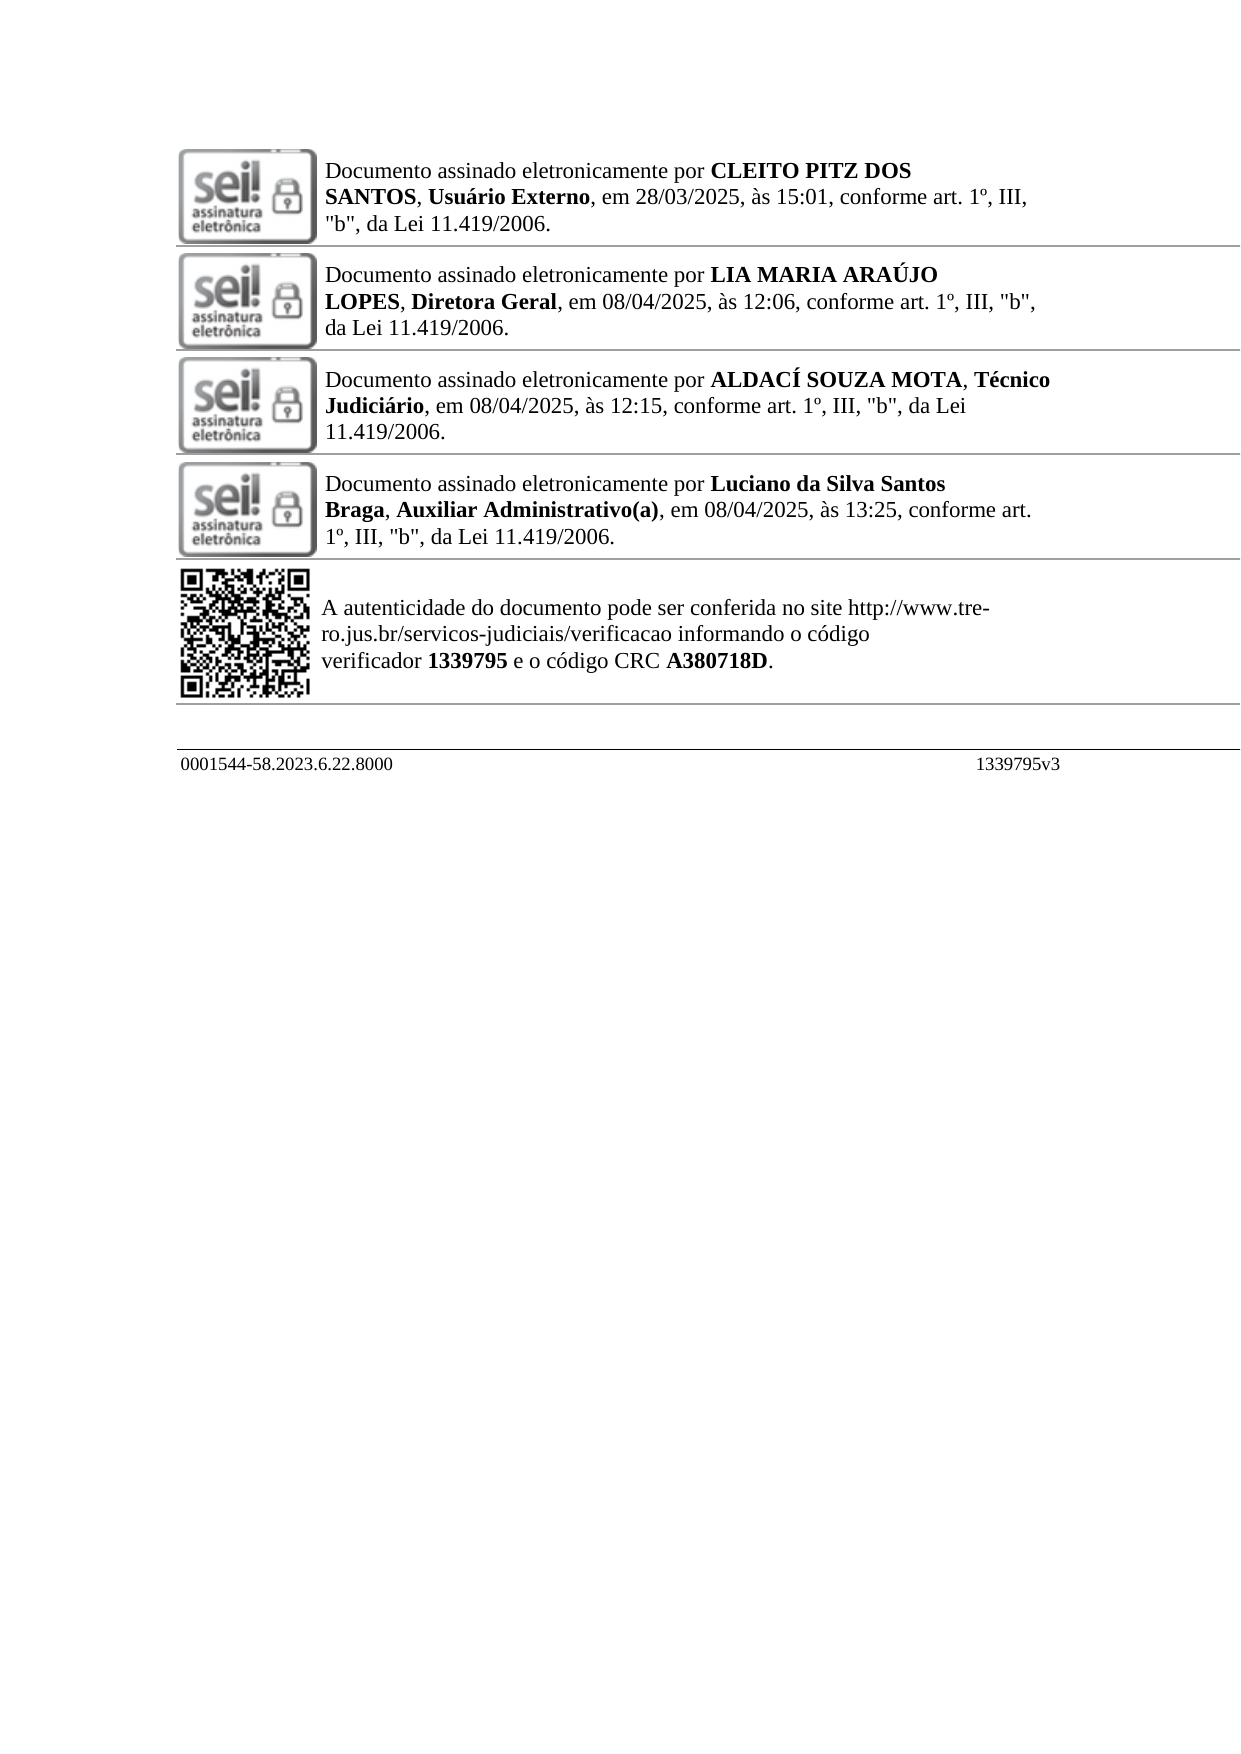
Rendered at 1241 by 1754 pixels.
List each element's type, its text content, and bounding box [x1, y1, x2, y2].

table_header Documento assinado eletronicamente por ALDACÍ SOUZA MOTA, Técnico Judiciário, em 08/04/2025, às 12:15, conforme art. 1º, III, "b", da Lei 11.419/2006. [323, 356, 1063, 453]
table_header [177, 252, 323, 349]
table_header [177, 148, 323, 245]
table_header Documento assinado eletronicamente por Luciano da Silva Santos Braga, Auxiliar Administrativo(a), em 08/04/2025, às 13:25, conforme art. 1º, III, "b", da Lei 11.419/2006. [323, 461, 1063, 558]
table_header [177, 356, 323, 453]
table_header Documento assinado eletronicamente por LIA MARIA ARAÚJO LOPES, Diretora Geral, em 08/04/2025, às 12:06, conforme art. 1º, III, "b", da Lei 11.419/2006. [323, 252, 1063, 349]
table_header Documento assinado eletronicamente por CLEITO PITZ DOS SANTOS, Usuário Externo, em 28/03/2025, às 15:01, conforme art. 1º, III, "b", da Lei 11.419/2006. [323, 148, 1063, 245]
table_header A autenticidade do documento pode ser conferida no site http://www.tre-ro.jus.br/servicos-judiciais/verificacao informando o código verificador 1339795 e o código CRC A380718D. [319, 565, 1063, 702]
table_header [177, 461, 323, 558]
table_header 1339795v3 [620, 750, 1063, 777]
table_header [177, 565, 319, 702]
table_header 0001544-58.2023.6.22.8000 [177, 750, 620, 777]
